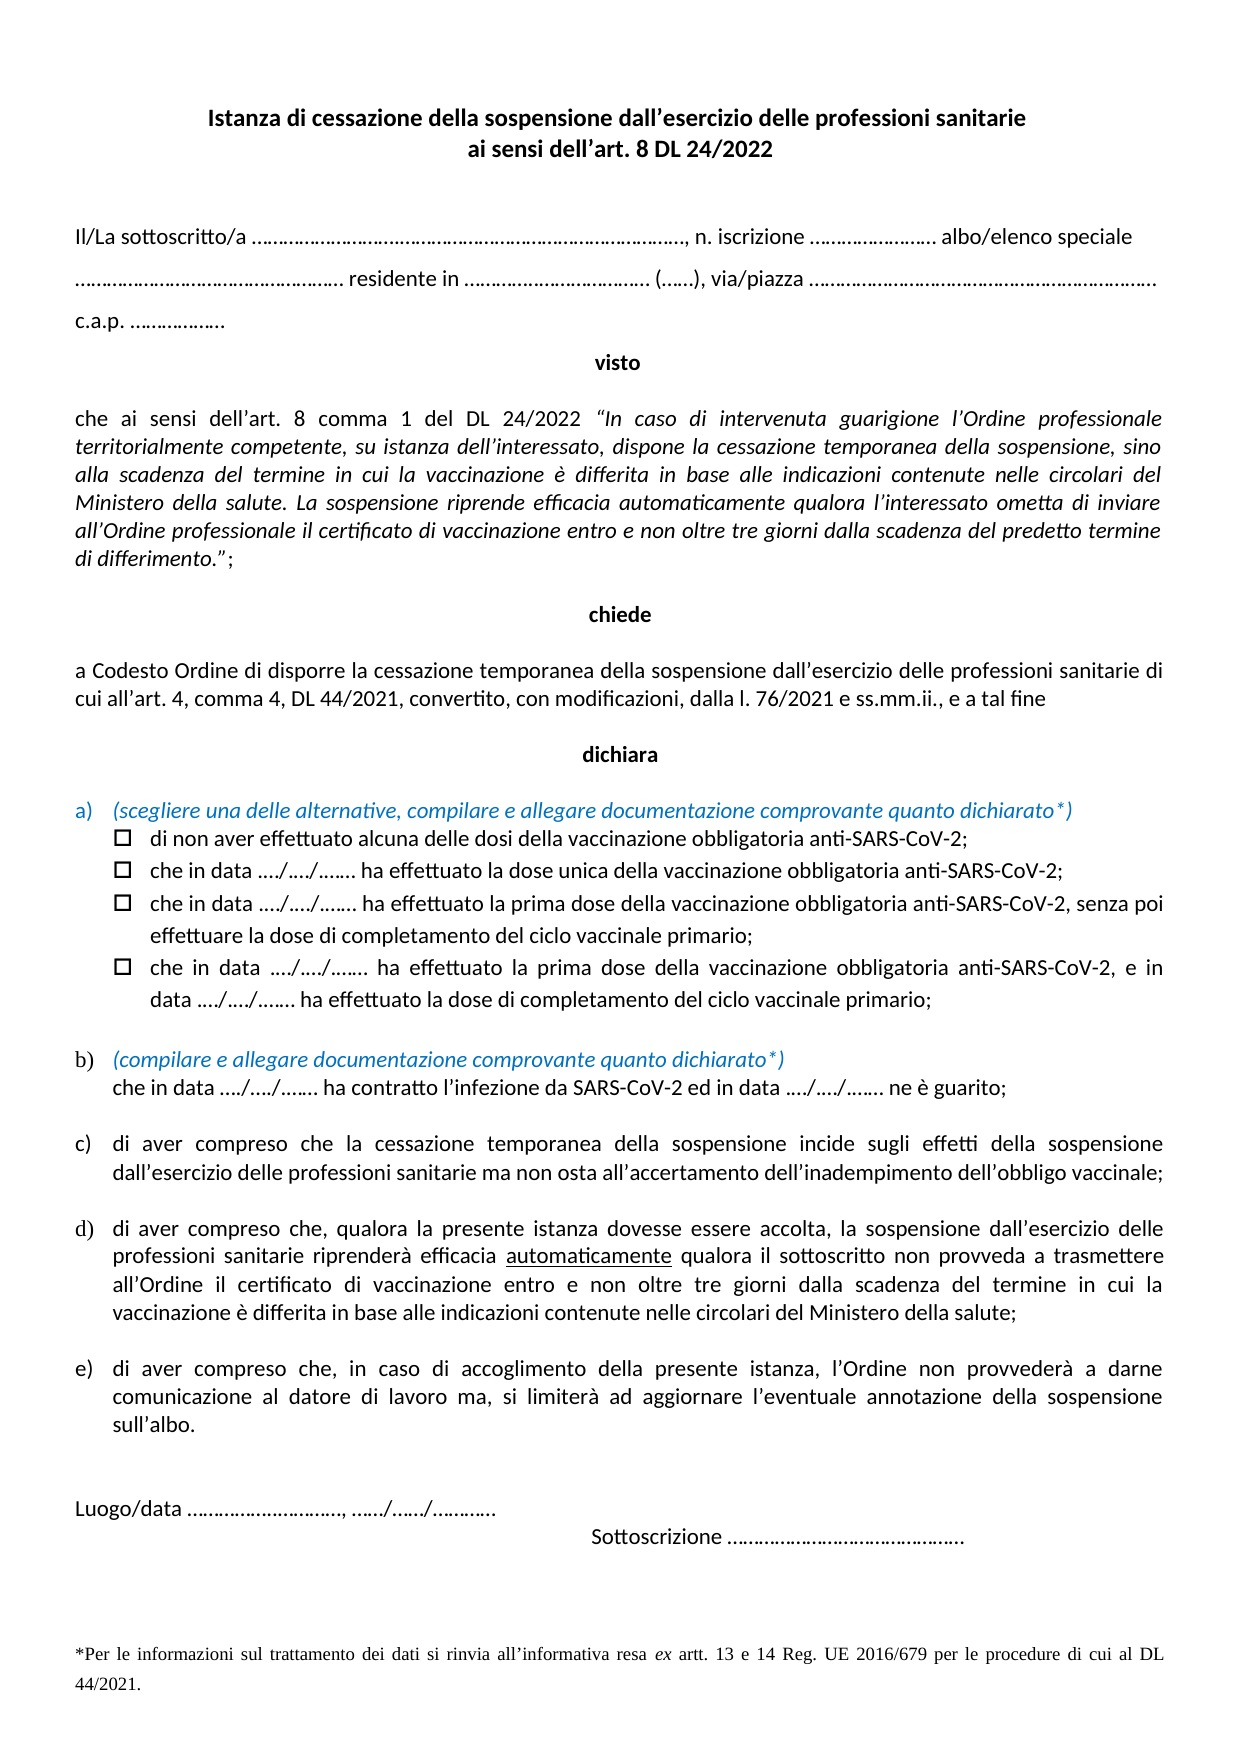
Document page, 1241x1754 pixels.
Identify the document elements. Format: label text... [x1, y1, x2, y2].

text ai sensi dell’art. 8 DL 24/2022 [75, 133, 1165, 163]
text Il/La sottoscritto/a ……………………….………………………………………………, n. iscrizione …………………… albo/elenco speciale …………………………………………… residente in …………..………………… (……), via/piazza ………………………………………………………… c.a.p. ……………… [75, 222, 1165, 334]
text che ai sensi dell’art. 8 comma 1 del DL 24/2022 “In caso di intervenuta guarigione l’Ordine professionale territorialmente competente, su istanza dell’interessato, dispone la cessazione temporanea della sospensione, sino alla scadenza del termine in cui la vaccinazione è differita in base alle indicazioni contenute nelle circolari del Ministero della salute. La sospensione riprende efficacia automaticamente qualora l’interessato ometta di inviare all’Ordine professionale il certificato di vaccinazione entro e non oltre tre giorni dalla scadenza del predetto termine di differimento.”; [75, 404, 1165, 572]
list che in data .…/.…/.…… ha effettuato la prima dose della vaccinazione obbligatoria anti-SARS-CoV-2, e in data .…/.…/.…… ha effettuato la dose di completamento del ciclo vaccinale primario; [112, 953, 1165, 1013]
list di non aver effettuato alcuna delle dosi della vaccinazione obbligatoria anti-SARS-CoV-2; [112, 824, 1165, 852]
text Sottoscrizione ……………………………………… [75, 1522, 1165, 1550]
list di aver compreso che, in caso di accoglimento della presente istanza, l’Ordine non provvederà a darne comunicazione al datore di lavoro ma, si limiterà ad aggiornare l’eventuale annotazione della sospensione sull’albo. [75, 1354, 1165, 1438]
text che in data …./…./.…… ha contratto l’infezione da SARS-CoV-2 ed in data .…/.…/.…… ne è guarito; [112, 1073, 1165, 1102]
list (scegliere una delle alternative, compilare e allegare documentazione comprovante quanto dichiarato*) [75, 796, 1165, 824]
text chiede [75, 600, 1165, 628]
list che in data .…/.…/.…… ha effettuato la dose unica della vaccinazione obbligatoria anti-SARS-CoV-2; [112, 857, 1165, 884]
list di aver compreso che, qualora la presente istanza dovesse essere accolta, la sospensione dall’esercizio delle professioni sanitarie riprenderà efficacia automaticamente qualora il sottoscritto non provveda a trasmettere all’Ordine il certificato di vaccinazione entro e non oltre tre giorni dalla scadenza del termine in cui la vaccinazione è differita in base alle indicazioni contenute nelle circolari del Ministero della salute; [75, 1214, 1165, 1326]
text a Codesto Ordine di disporre la cessazione temporanea della sospensione dall’esercizio delle professioni sanitarie di cui all’art. 4, comma 4, DL 44/2021, convertito, con modificazioni, dalla l. 76/2021 e ss.mm.ii., e a tal fine [75, 656, 1165, 712]
text dichiara [75, 740, 1165, 768]
list di aver compreso che la cessazione temporanea della sospensione incide sugli effetti della sospensione dall’esercizio delle professioni sanitarie ma non osta all’accertamento dell’inadempimento dell’obbligo vaccinale; [75, 1129, 1165, 1186]
text Istanza di cessazione della sospensione dall’esercizio delle professioni sanitarie [75, 102, 1165, 133]
list che in data .…/.…/.…… ha effettuato la prima dose della vaccinazione obbligatoria anti-SARS-CoV-2, senza poi effettuare la dose di completamento del ciclo vaccinale primario; [112, 889, 1165, 949]
list (compilare e allegare documentazione comprovante quanto dichiarato*) [75, 1046, 1165, 1073]
text visto [75, 348, 1165, 376]
text Luogo/data ……………..…………, ……/……/………… [75, 1494, 1165, 1522]
